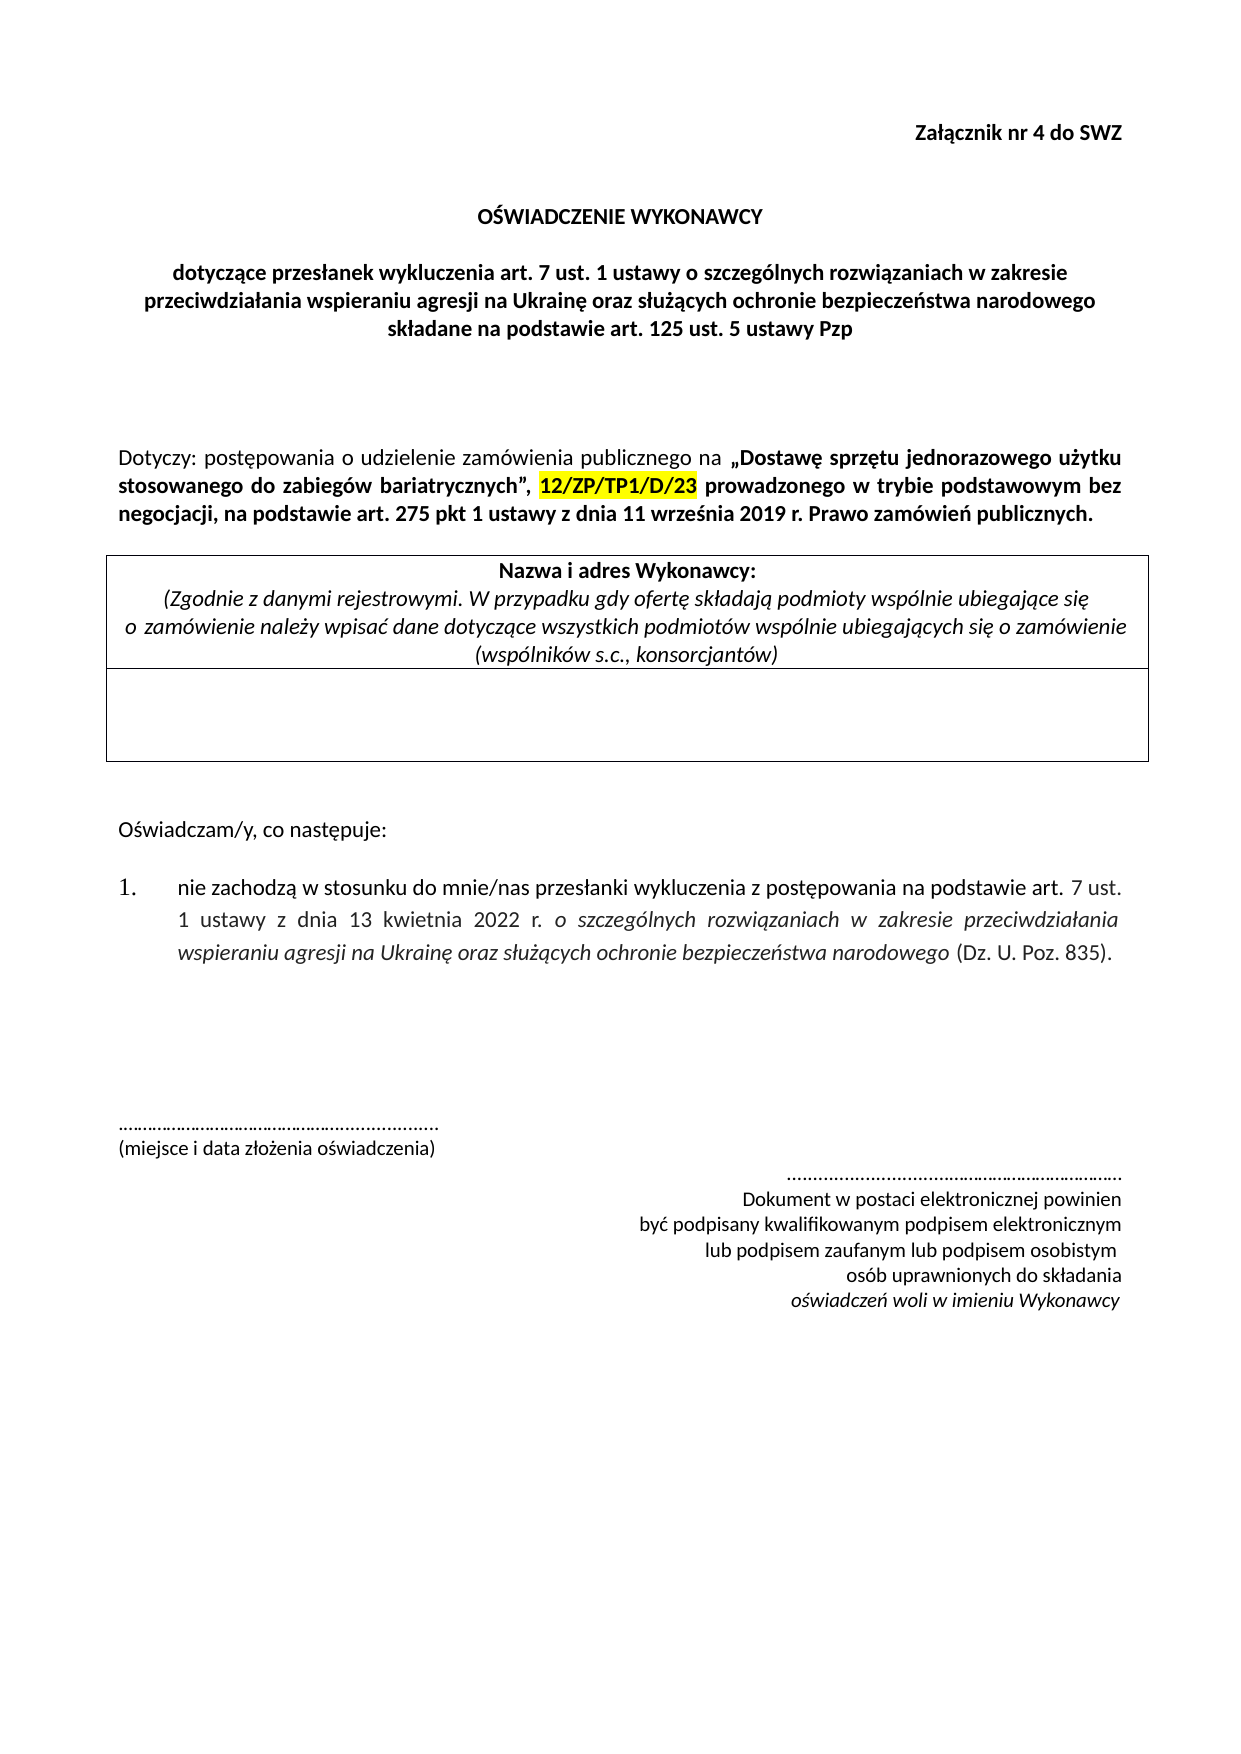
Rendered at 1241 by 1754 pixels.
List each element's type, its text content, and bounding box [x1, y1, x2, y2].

text lub podpisem zaufanym lub podpisem osobistym [118, 1237, 1122, 1262]
text Dokument w postaci elektronicznej powinien [118, 1186, 1122, 1211]
list nie zachodzą w stosunku do mnie/nas przesłanki wykluczenia z postępowania na podstawie art. 7 ust. 1 ustawy z dnia 13 kwietnia 2022 r. o szczególnych rozwiązaniach w zakresie przeciwdziałania wspieraniu agresji na Ukrainę oraz służących ochronie bezpieczeństwa narodowego (Dz. U. Poz. 835). [118, 872, 1122, 966]
text oświadczeń woli w imieniu Wykonawcy [118, 1288, 1122, 1313]
text (miejsce i data złożenia oświadczenia) [118, 1135, 1122, 1161]
text ...............................……………………………… [118, 1161, 1122, 1186]
table_cell [107, 669, 1148, 761]
text Oświadczam/y, co następuje: [118, 815, 1122, 843]
text osób uprawnionych do składania [118, 1262, 1122, 1288]
text .………………………………………................... [118, 1110, 1122, 1135]
text OŚWIADCZENIE WYKONAWCY [118, 202, 1122, 230]
text dotyczące przesłanek wykluczenia art. 7 ust. 1 ustawy o szczególnych rozwiązaniach w zakresie przeciwdziałania wspieraniu agresji na Ukrainę oraz służących ochronie bezpieczeństwa narodowego składane na podstawie art. 125 ust. 5 ustawy Pzp [118, 258, 1122, 342]
text Dotyczy: postępowania o udzielenie zamówienia publicznego na „Dostawę sprzętu jednorazowego użytku stosowanego do zabiegów bariatrycznych”, 12/ZP/TP1/D/23 prowadzonego w trybie podstawowym bez negocjacji, na podstawie art. 275 pkt 1 ustawy z dnia 11 września 2019 r. Prawo zamówień publicznych. [118, 443, 1122, 527]
table_header Nazwa i adres Wykonawcy: (Zgodnie z danymi rejestrowymi. W przypadku gdy ofertę składają podmioty wspólnie ubiegające się o zamówienie należy wpisać dane dotyczące wszystkich podmiotów wspólnie ubiegających się o zamówienie (wspólników s.c., konsorcjantów) [107, 556, 1148, 668]
text być podpisany kwalifikowanym podpisem elektronicznym [118, 1211, 1122, 1237]
text Załącznik nr 4 do SWZ [118, 118, 1122, 146]
